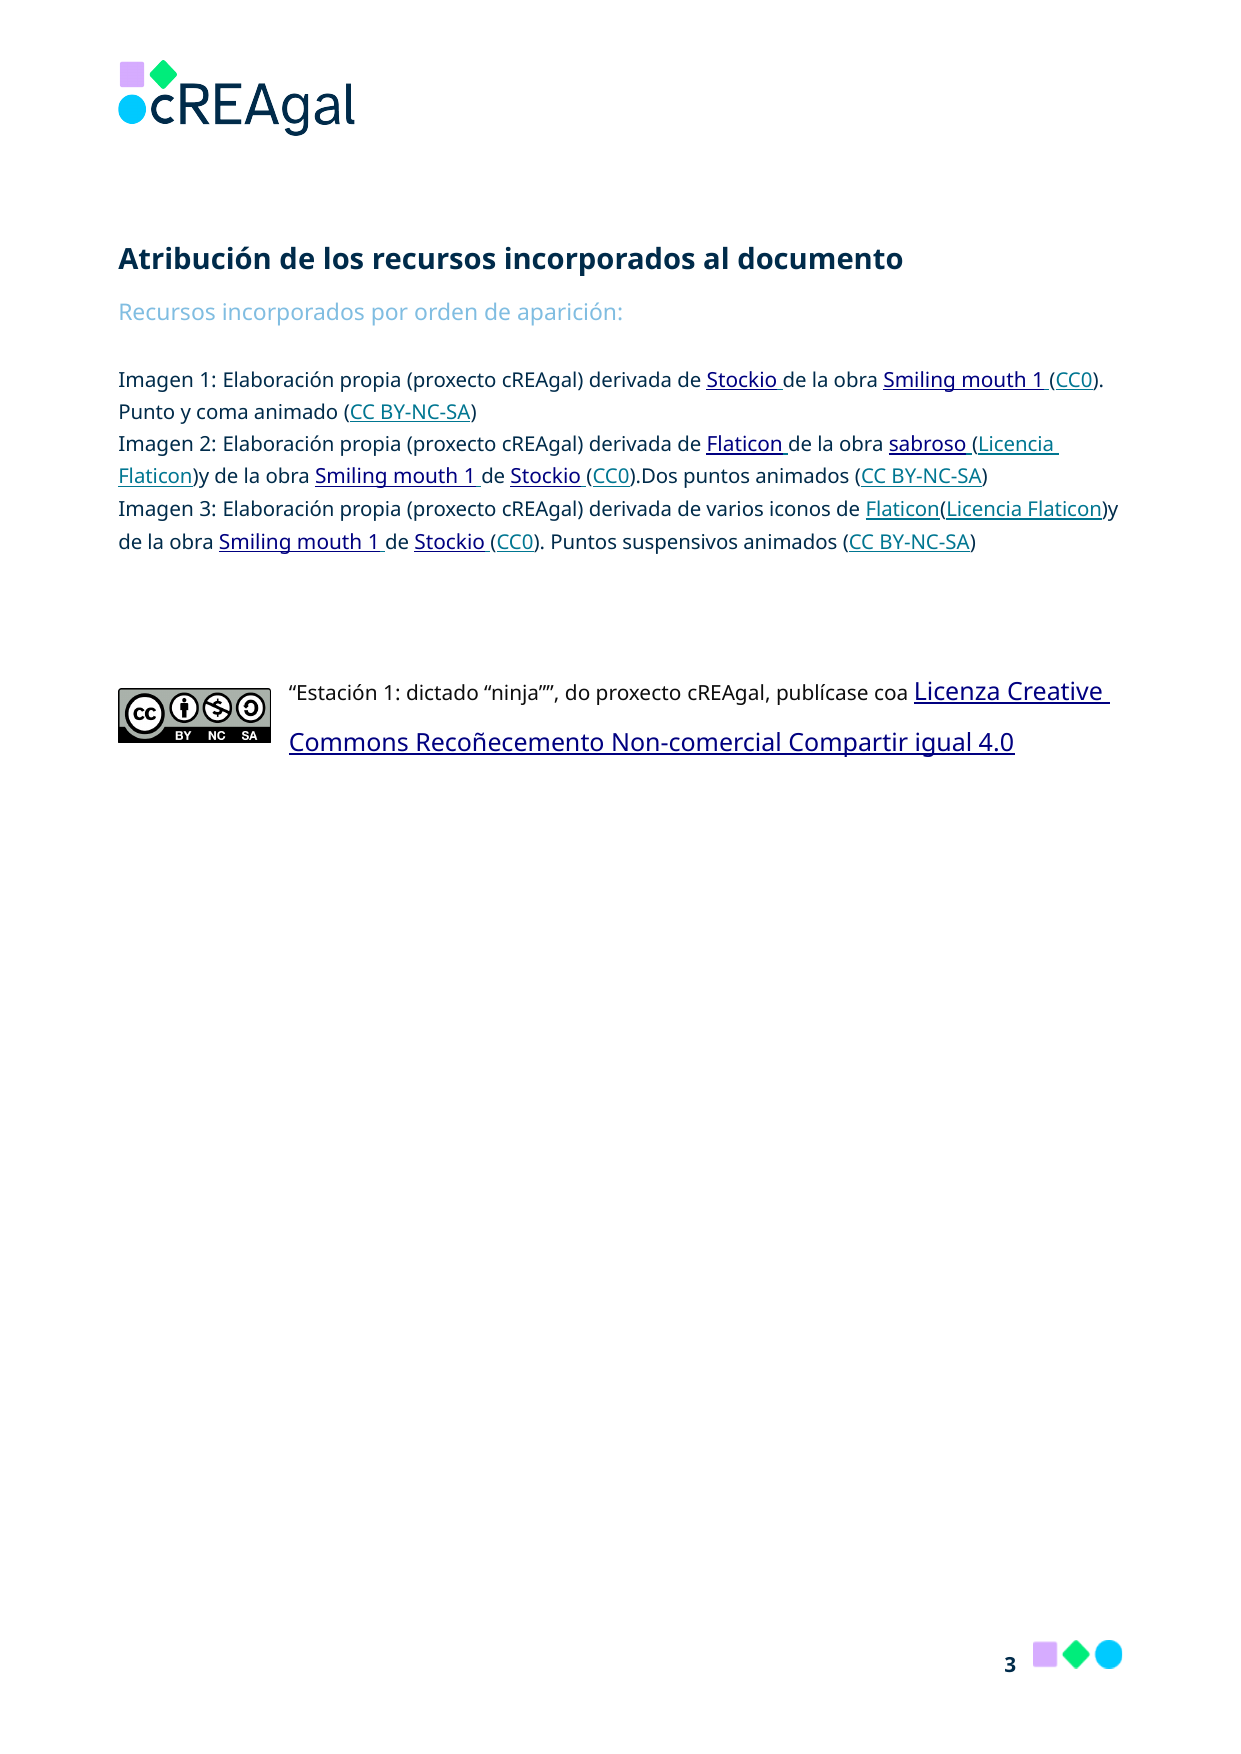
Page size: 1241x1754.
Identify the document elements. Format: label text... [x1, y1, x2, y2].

text Imagen 1: Elaboración propia (proxecto cREAgal) derivada de Stockio de la obra Smiling mouth 1 (CC0). Punto y coma animado (CC BY-NC-SA) [118, 365, 1122, 425]
text Imagen 2: Elaboración propia (proxecto cREAgal) derivada de Flaticon de la obra sabroso (Licencia Flaticon)y de la obra Smiling mouth 1 de Stockio (CC0).Dos puntos animados (CC BY-NC-SA) [118, 429, 1122, 490]
picture [1033, 1640, 1106, 1669]
text Imagen 3: Elaboración propia (proxecto cREAgal) derivada de varios iconos de Flaticon(Licencia Flaticon)y de la obra Smiling mouth 1 de Stockio (CC0). Puntos suspensivos animados (CC BY-NC-SA) [118, 494, 1122, 555]
text “Estación 1: dictado “ninja””, do proxecto cREAgal, publícase coa Licenza Creative Commons Recoñecemento Non-comercial Compartir igual 4.0 [118, 673, 1122, 758]
picture [118, 60, 355, 136]
text Recursos incorporados por orden de aparición: [118, 296, 1122, 327]
picture [1112, 1657, 1123, 1669]
picture [1113, 1640, 1123, 1651]
picture [118, 688, 271, 743]
subtitle Atribución de los recursos incorporados al documento [118, 238, 1122, 278]
